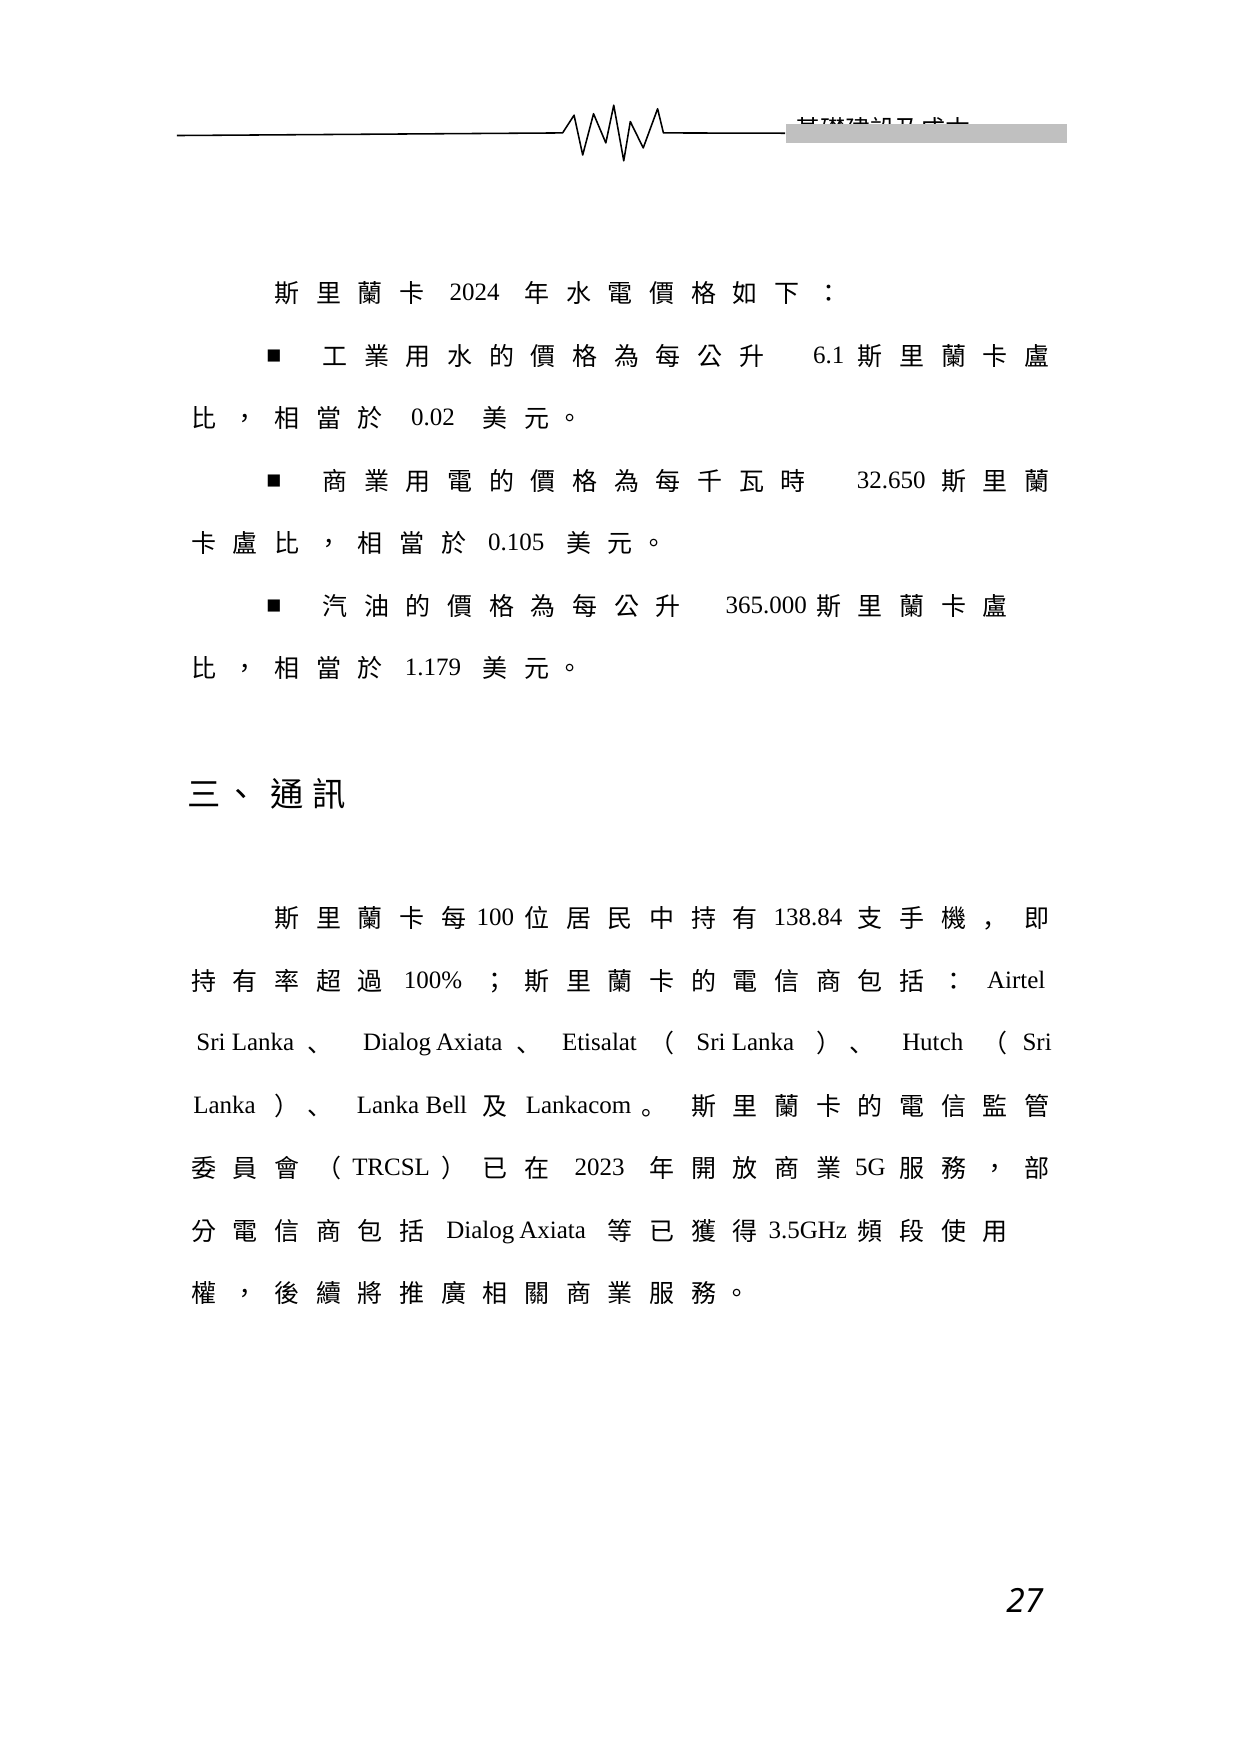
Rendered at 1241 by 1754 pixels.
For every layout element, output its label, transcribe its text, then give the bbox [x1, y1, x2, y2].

text 三、通訊 [183, 750, 1058, 813]
text ■ 汽油的價格為每公升365.000斯里蘭卡盧比，相當於1.179美元。 [183, 563, 1058, 688]
text ■ 工業用水的價格為每公升6.1斯里蘭卡盧比，相當於0.02美元。 [183, 313, 1058, 438]
text 斯里蘭卡2024年水電價格如下： [183, 250, 1058, 313]
text 斯里蘭卡每100位居民中持有138.84支手機，即持有率超過100%；斯里蘭卡的電信商包括：Airtel Sri Lanka、Dialog Axiata、Etisalat（Sri Lanka）、Hutch（Sri Lanka）、Lanka Bell及Lankacom。斯里蘭卡的電信監管委員會（TRCSL）已在2023年開放商業5G服務，部分電信商包括Dialog Axiata等已獲得3.5GHz頻段使用權，後續將推廣相關商業服務。 [183, 875, 1058, 1313]
text ■ 商業用電的價格為每千瓦時32.650斯里蘭卡盧比，相當於0.105美元。 [183, 438, 1058, 563]
